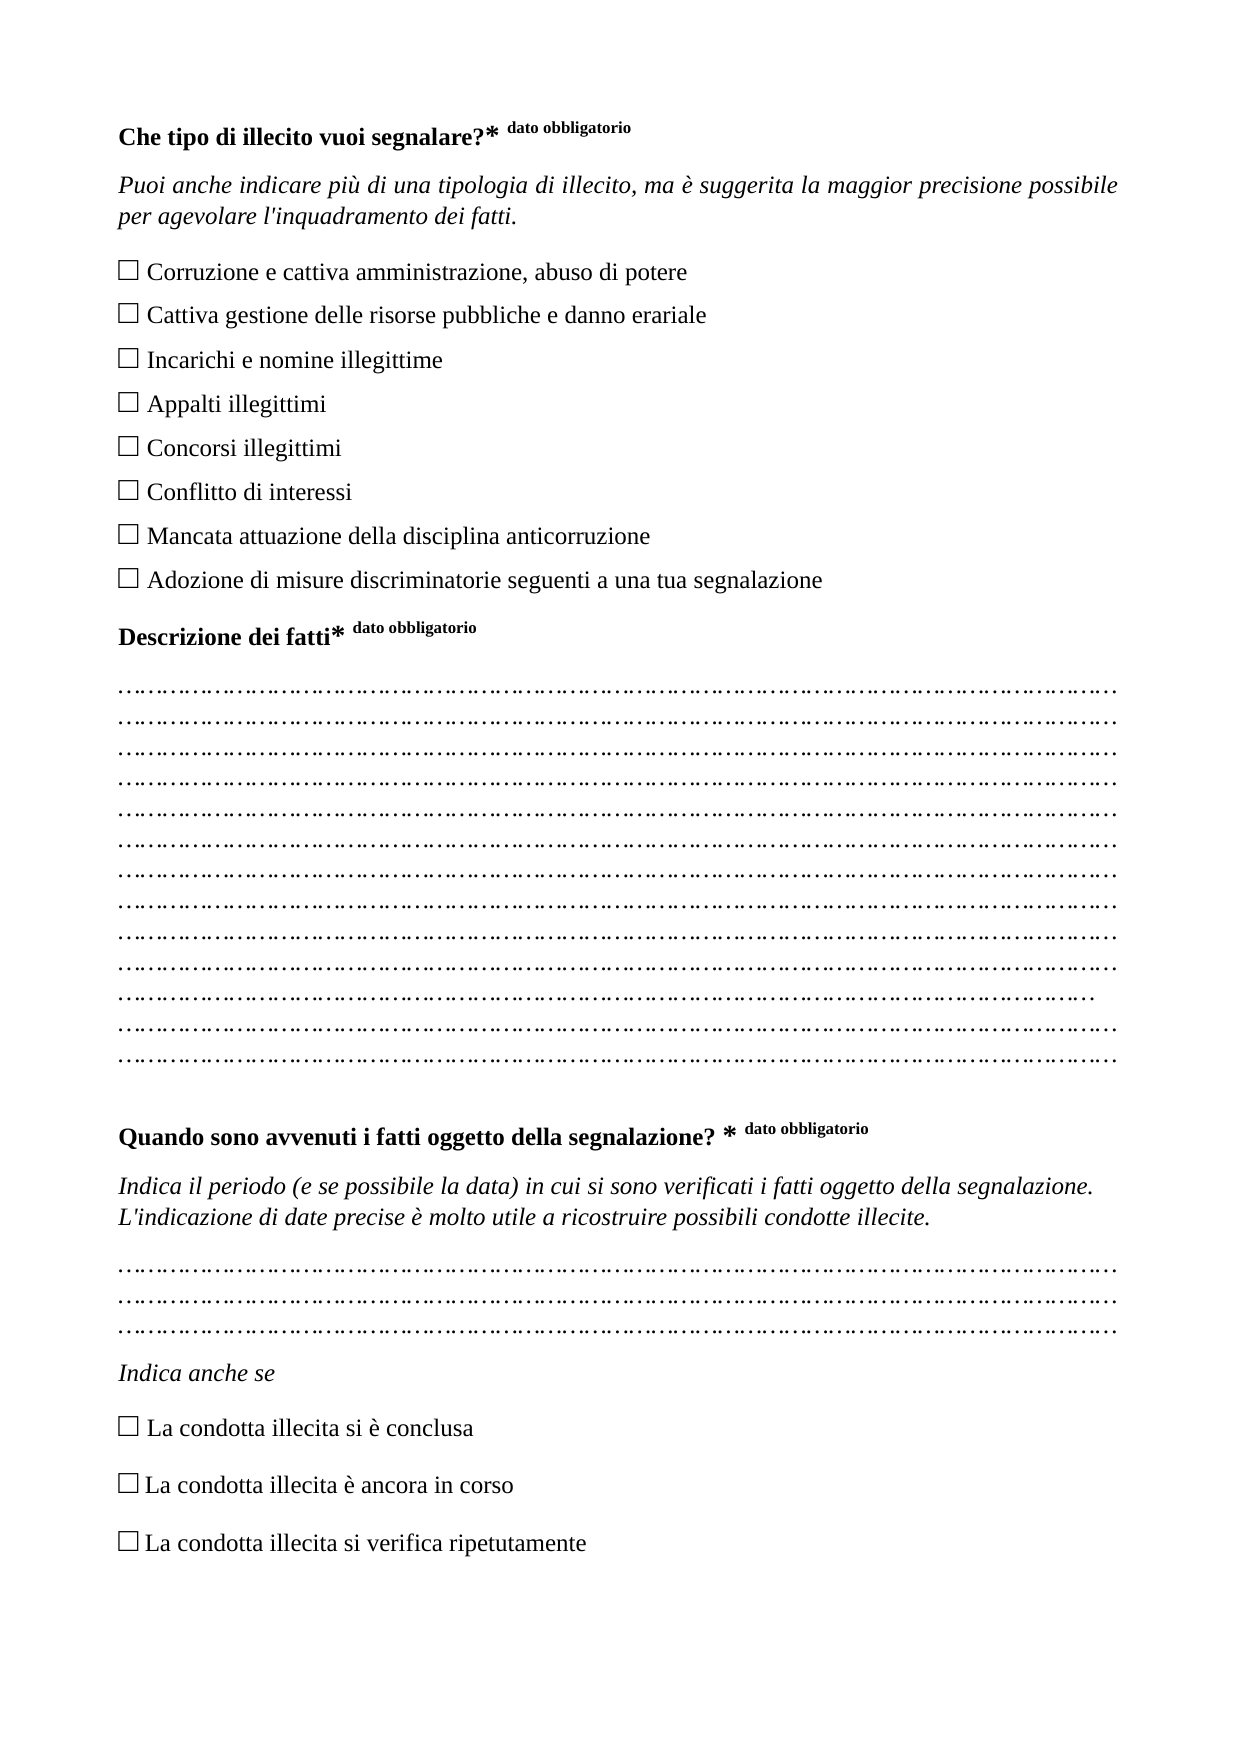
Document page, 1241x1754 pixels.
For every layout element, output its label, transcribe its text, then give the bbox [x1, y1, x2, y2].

text Descrizione dei fatti* dato obbligatorio [118, 618, 1122, 651]
text □ Appalti illegittimi [118, 381, 1122, 419]
text Che tipo di illecito vuoi segnalare?* dato obbligatorio [118, 118, 1122, 152]
text □ Cattiva gestione delle risorse pubbliche e danno erariale [118, 293, 1122, 331]
text □ La condotta illecita è ancora in corso [118, 1463, 1122, 1501]
text Indica anche se [118, 1358, 1122, 1387]
text □ Mancata attuazione della disciplina anticorruzione [118, 513, 1122, 551]
text □ La condotta illecita si è conclusa [118, 1405, 1122, 1443]
text Puoi anche indicare più di una tipologia di illecito, ma è suggerita la maggior precisione possibile per agevolare l'inquadramento dei fatti. [118, 171, 1122, 230]
text □ Adozione di misure discriminatorie seguenti a una tua segnalazione [118, 557, 1122, 596]
text □ Corruzione e cattiva amministrazione, abuso di potere [118, 249, 1122, 287]
text □ Concorsi illegittimi [118, 425, 1122, 463]
text ……………………………………………………………………………………………………………………………………………………………………………………………………………………………………………………………………………………………………………………………………………………………………… [118, 1249, 1122, 1339]
text □ Conflitto di interessi [118, 469, 1122, 507]
text □ La condotta illecita si verifica ripetutamente [118, 1520, 1122, 1559]
text Quando sono avvenuti i fatti oggetto della segnalazione? * dato obbligatorio [118, 1118, 1122, 1152]
text ……………………………………………………………………………………………………………………………………………………………………………………………………………………………………………………………………………………………………………………………………………………………………………………………………………………………………………………………………………………………… …………………………………………………………………………………………………………………………………………………………………………………………………………………………………………………………………………………………………………………………………………………………………………………………………………………………………………………………………………………………………………………………………………………………………………………………………………………………………………………………………………………………………………………………………………………………………………………………………………………………………………………………………… ……………………………………………………………………………………………………………………………………………………………………………………………………………………………………………… [118, 670, 1122, 1068]
text Indica il periodo (e se possibile la data) in cui si sono verificati i fatti oggetto della segnalazione. L'indicazione di date precise è molto utile a ricostruire possibili condotte illecite. [118, 1171, 1122, 1230]
text □ Incarichi e nomine illegittime [118, 337, 1122, 375]
